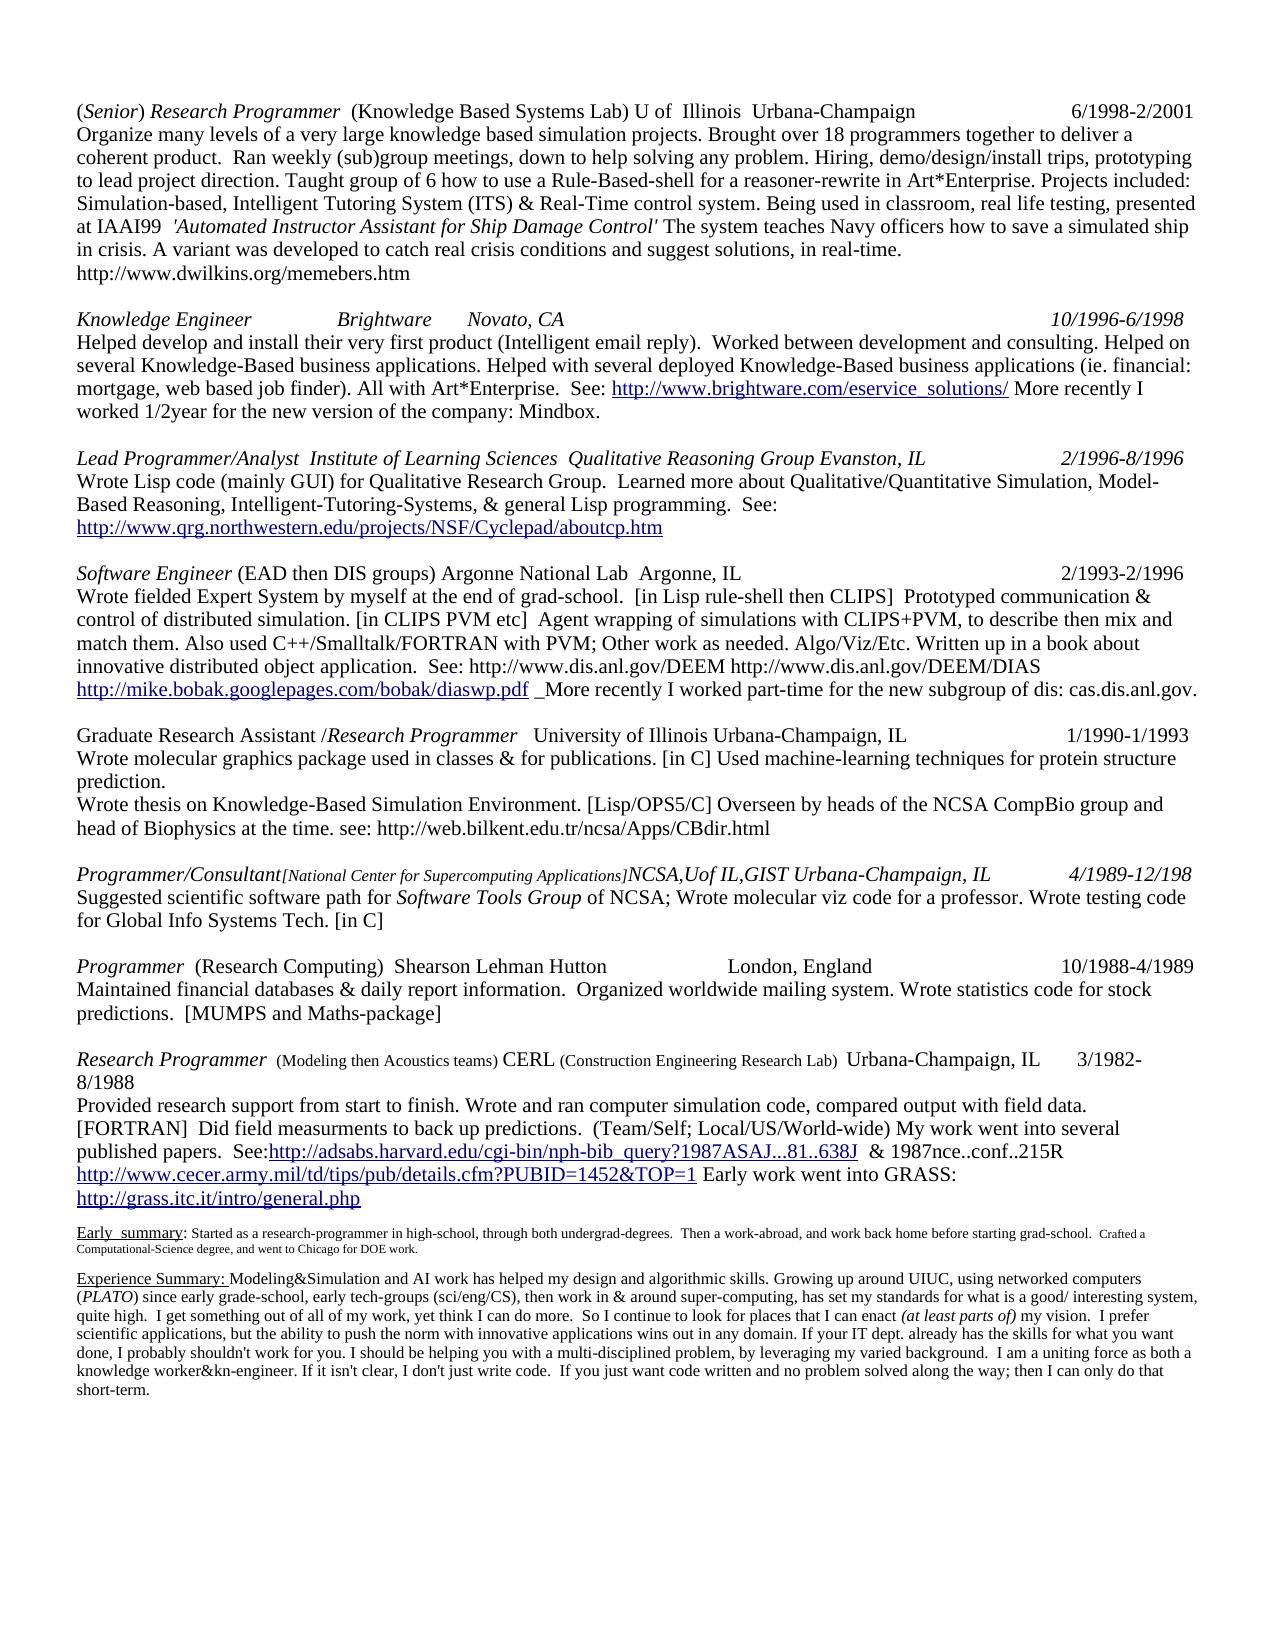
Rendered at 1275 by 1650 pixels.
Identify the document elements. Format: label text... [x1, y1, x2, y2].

text Early summary: Started as a research-programmer in high-school, through both undergrad-degrees. Then a work-abroad, and work back home before starting grad-school. Crafted a Computational-Science degree, and went to Chicago for DOE work. [76, 1223, 1198, 1256]
text Graduate Research Assistant /Research Programmer University of Illinois Urbana-Champaign, IL 1/1990-1/1993 [76, 724, 1198, 747]
text Provided research support from start to finish. Wrote and ran computer simulation code, compared output with field data. [FORTRAN] Did field measurments to back up predictions. (Team/Self; Local/US/World-wide) My work went into several published papers. See:http://adsabs.harvard.edu/cgi-bin/nph-bib_query?1987ASAJ...81..638J & 1987nce..conf..215R http://www.cecer.army.mil/td/tips/pub/details.cfm?PUBID=1452&TOP=1 Early work went into GRASS: http://grass.itc.it/intro/general.php [76, 1094, 1198, 1209]
text Research Programmer (Modeling then Acoustics teams) CERL (Construction Engineering Research Lab) Urbana-Champaign, IL 3/1982-8/1988 [76, 1048, 1198, 1094]
text Experience Summary: Modeling&Simulation and AI work has helped my design and algorithmic skills. Growing up around UIUC, using networked computers (PLATO) since early grade-school, early tech-groups (sci/eng/CS), then work in & around super-computing, has set my standards for what is a good/ interesting system, quite high. I get something out of all of my work, yet think I can do more. So I continue to look for places that I can enact (at least parts of) my vision. I prefer scientific applications, but the ability to push the norm with innovative applications wins out in any domain. If your IT dept. already has the skills for what you want done, I probably shouldn't work for you. I should be helping you with a multi-disciplined problem, by leveraging my varied background. I am a uniting force as both a knowledge worker&kn-engineer. If it isn't clear, I don't just write code. If you just want code written and no problem solved along the way; then I can only do that short-term. [76, 1269, 1198, 1399]
text Software Engineer (EAD then DIS groups) Argonne National Lab Argonne, IL 2/1993-2/1996 [76, 562, 1198, 585]
text Programmer (Research Computing) Shearson Lehman Hutton London, England 10/1988-4/1989 [76, 955, 1198, 978]
text (Senior) Research Programmer (Knowledge Based Systems Lab) U of Illinois Urbana-Champaign 6/1998-2/2001 [76, 99, 1198, 123]
text Wrote Lisp code (mainly GUI) for Qualitative Research Group. Learned more about Qualitative/Quantitative Simulation, Model-Based Reasoning, Intelligent-Tutoring-Systems, & general Lisp programming. See: http://www.qrg.northwestern.edu/projects/NSF/Cyclepad/aboutcp.htm [76, 469, 1198, 539]
text Wrote thesis on Knowledge-Based Simulation Environment. [Lisp/OPS5/C] Overseen by heads of the NCSA CompBio group and head of Biophysics at the time. see: http://web.bilkent.edu.tr/ncsa/Apps/CBdir.html [76, 793, 1198, 839]
text Wrote fielded Expert System by myself at the end of grad-school. [in Lisp rule-shell then CLIPS] Prototyped communication & control of distributed simulation. [in CLIPS PVM etc] Agent wrapping of simulations with CLIPS+PVM, to describe then mix and match them. Also used C++/Smalltalk/FORTRAN with PVM; Other work as needed. Algo/Viz/Etc. Written up in a book about innovative distributed object application. See: http://www.dis.anl.gov/DEEM http://www.dis.anl.gov/DEEM/DIAS http://mike.bobak.googlepages.com/bobak/diaswp.pdf _More recently I worked part-time for the new subgroup of dis: cas.dis.anl.gov. [76, 585, 1198, 701]
text Lead Programmer/Analyst Institute of Learning Sciences Qualitative Reasoning Group Evanston, IL 2/1996-8/1996 [76, 446, 1198, 469]
text Maintained financial databases & daily report information. Organized worldwide mailing system. Wrote statistics code for stock predictions. [MUMPS and Maths-package] [76, 978, 1198, 1024]
text Programmer/Consultant[National Center for Supercomputing Applications]NCSA,Uof IL,GIST Urbana-Champaign, IL 4/1989-12/198 [76, 863, 1198, 886]
text Suggested scientific software path for Software Tools Group of NCSA; Wrote molecular viz code for a professor. Wrote testing code for Global Info Systems Tech. [in C] [76, 886, 1198, 932]
text Knowledge Engineer Brightware Novato, CA 10/1996-6/1998 [76, 308, 1198, 331]
text Helped develop and install their very first product (Intelligent email reply). Worked between development and consulting. Helped on several Knowledge-Based business applications. Helped with several deployed Knowledge-Based business applications (ie. financial: mortgage, web based job finder). All with Art*Enterprise. See: http://www.brightware.com/eservice_solutions/ More recently I worked 1/2year for the new version of the company: Mindbox. [76, 331, 1198, 423]
text Wrote molecular graphics package used in classes & for publications. [in C] Used machine-learning techniques for protein structure prediction. [76, 747, 1198, 793]
text Organize many levels of a very large knowledge based simulation projects. Brought over 18 programmers together to deliver a coherent product. Ran weekly (sub)group meetings, down to help solving any problem. Hiring, demo/design/install trips, prototyping to lead project direction. Taught group of 6 how to use a Rule-Based-shell for a reasoner-rewrite in Art*Enterprise. Projects included: Simulation-based, Intelligent Tutoring System (ITS) & Real-Time control system. Being used in classroom, real life testing, presented at IAAI99 'Automated Instructor Assistant for Ship Damage Control' The system teaches Navy officers how to save a simulated ship in crisis. A variant was developed to catch real crisis conditions and suggest solutions, in real-time. http://www.dwilkins.org/memebers.htm [76, 123, 1198, 284]
